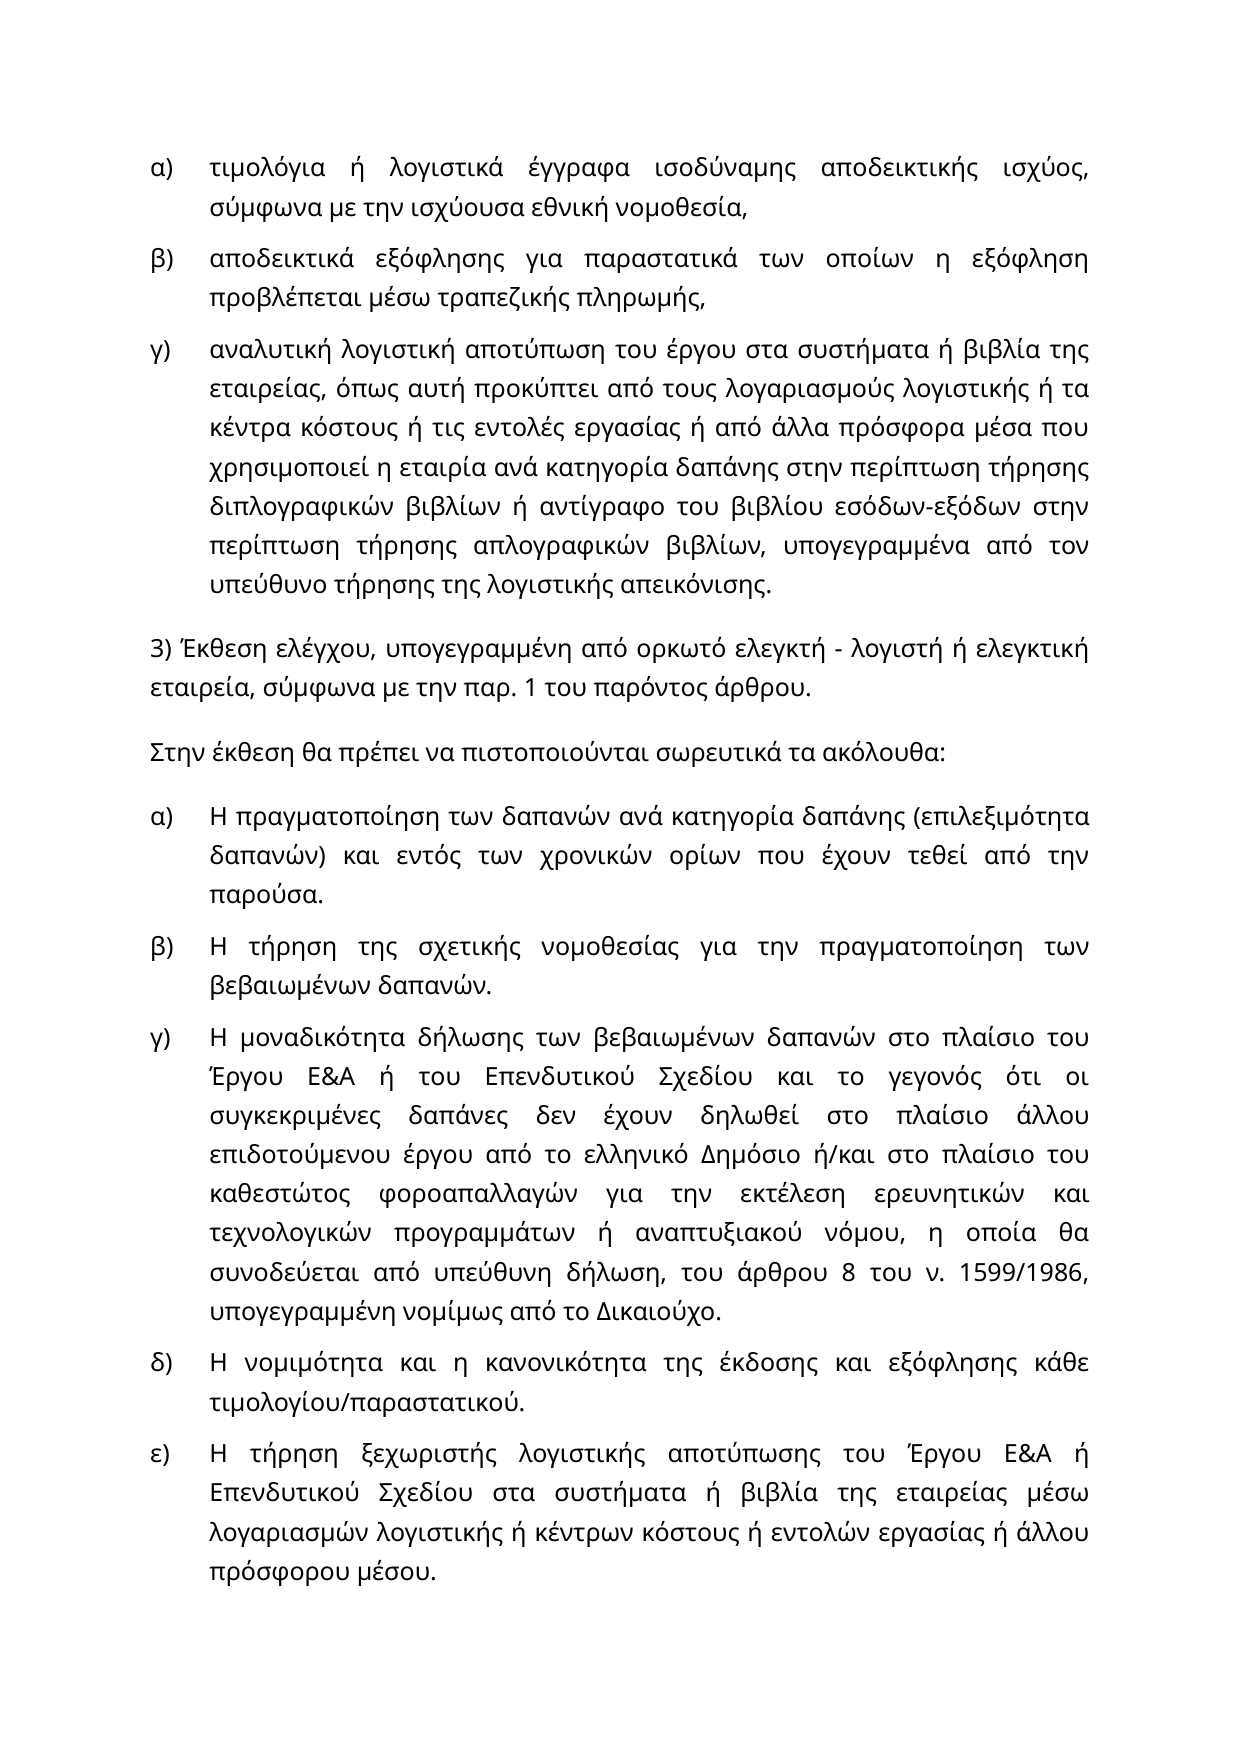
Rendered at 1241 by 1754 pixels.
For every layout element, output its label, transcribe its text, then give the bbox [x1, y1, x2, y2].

list ε) Η τήρηση ξεχωριστής λογιστικής αποτύπωσης του Έργου Ε&Α ή Επενδυτικού Σχεδίου στα συστήματα ή βιβλία της εταιρείας μέσω λογαριασμών λογιστικής ή κέντρων κόστους ή εντολών εργασίας ή άλλου πρόσφορου μέσου. [150, 1436, 1090, 1587]
text 3) Έκθεση ελέγχου, υπογεγραμμένη από ορκωτό ελεγκτή - λογιστή ή ελεγκτική εταιρεία, σύμφωνα με την παρ. 1 του παρόντος άρθρου. [150, 631, 1090, 704]
list γ) Η μοναδικότητα δήλωσης των βεβαιωμένων δαπανών στο πλαίσιο του Έργου Ε&Α ή του Επενδυτικού Σχεδίου και το γεγονός ότι οι συγκεκριμένες δαπάνες δεν έχουν δηλωθεί στο πλαίσιο άλλου επιδοτούμενου έργου από το ελληνικό Δημόσιο ή/και στο πλαίσιο του καθεστώτος φοροαπαλλαγών για την εκτέλεση ερευνητικών και τεχνολογικών προγραμμάτων ή αναπτυξιακού νόμου, η οποία θα συνοδεύεται από υπεύθυνη δήλωση, του άρθρου 8 του ν. 1599/1986, υπογεγραμμένη νομίμως από το Δικαιούχο. [150, 1019, 1090, 1327]
text Στην έκθεση θα πρέπει να πιστοποιούνται σωρευτικά τα ακόλουθα: [150, 734, 1090, 768]
list γ) αναλυτική λογιστική αποτύπωση του έργου στα συστήματα ή βιβλία της εταιρείας, όπως αυτή προκύπτει από τους λογαριασμούς λογιστικής ή τα κέντρα κόστους ή τις εντολές εργασίας ή από άλλα πρόσφορα μέσα που χρησιμοποιεί η εταιρία ανά κατηγορία δαπάνης στην περίπτωση τήρησης διπλογραφικών βιβλίων ή αντίγραφο του βιβλίου εσόδων-εξόδων στην περίπτωση τήρησης απλογραφικών βιβλίων, υπογεγραμμένα από τον υπεύθυνο τήρησης της λογιστικής απεικόνισης. [150, 332, 1090, 601]
list α) τιμολόγια ή λογιστικά έγγραφα ισοδύναμης αποδεικτικής ισχύος, σύμφωνα με την ισχύουσα εθνική νομοθεσία, [150, 150, 1090, 223]
list δ) Η νομιμότητα και η κανονικότητα της έκδοσης και εξόφλησης κάθε τιμολογίου/παραστατικού. [150, 1345, 1090, 1418]
list β) αποδεικτικά εξόφλησης για παραστατικά των οποίων η εξόφληση προβλέπεται μέσω τραπεζικής πληρωμής, [150, 241, 1090, 314]
list α) H πραγματοποίηση των δαπανών ανά κατηγορία δαπάνης (επιλεξιμότητα δαπανών) και εντός των χρονικών ορίων που έχουν τεθεί από την παρούσα. [150, 798, 1090, 911]
list β) Η τήρηση της σχετικής νομοθεσίας για την πραγματοποίηση των βεβαιωμένων δαπανών. [150, 928, 1090, 1002]
